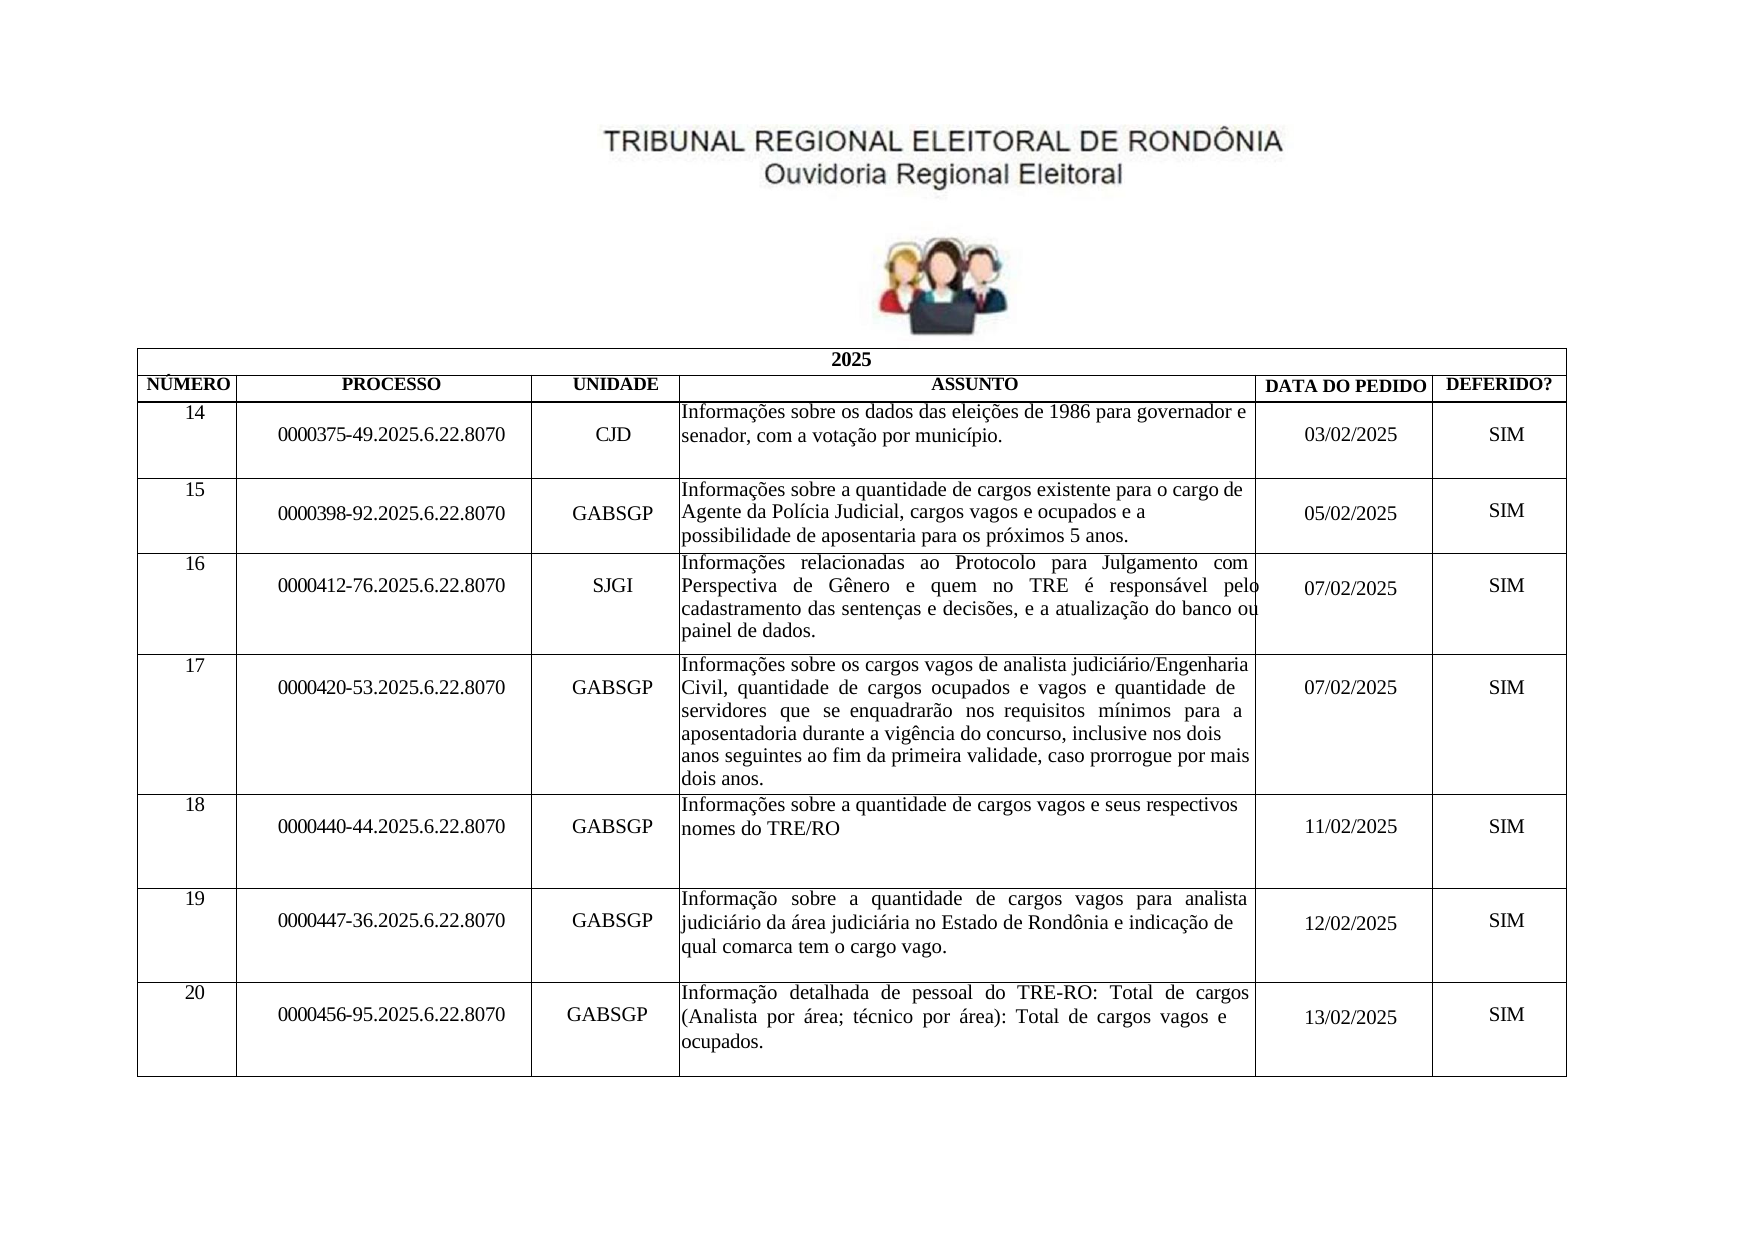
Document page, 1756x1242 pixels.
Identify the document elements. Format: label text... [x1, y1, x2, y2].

table_cell 0000420-53.2025.6.22.8070 [237, 655, 531, 793]
table_cell SIM [1433, 983, 1566, 1076]
table_cell GABSGP [532, 479, 679, 553]
table_cell SIM [1433, 655, 1566, 793]
table_cell GABSGP [532, 983, 679, 1076]
table_cell GABSGP [532, 655, 679, 793]
table_cell DEFERIDO? [1433, 376, 1566, 401]
table_cell NÚMERO [138, 376, 236, 401]
table_cell 18 [138, 795, 236, 887]
table_cell GABSGP [532, 795, 679, 887]
table_cell 0000440-44.2025.6.22.8070 [237, 795, 531, 887]
table_cell PROCESSO [237, 376, 531, 401]
table_cell Informações sobre os dados das eleições de 1986 para governador e senador, com a votação por município. [680, 403, 1255, 478]
table_cell 15 [138, 479, 236, 553]
table_cell 11/02/2025 [1256, 795, 1432, 887]
table_cell 12/02/2025 [1256, 889, 1432, 982]
table_cell Informações sobre a quantidade de cargos vagos e seus respectivos nomes do TRE/RO [680, 795, 1255, 887]
table_cell Informação detalhada de pessoal do TRE-RO: Total de cargos (Analista por área; técnico por área): Total de cargos vagos e ocupados. [680, 983, 1255, 1076]
table_cell 0000447-36.2025.6.22.8070 [237, 889, 531, 982]
table_cell Informações sobre a quantidade de cargos existente para o cargo de Agente da Polícia Judicial, cargos vagos e ocupados e a possibilidade de aposentaria para os próximos 5 anos. [680, 479, 1255, 553]
table_cell Informações sobre os cargos vagos de analista judiciário/Engenharia Civil, quantidade de cargos ocupados e vagos e quantidade de servidores que se enquadrarão nos requisitos mínimos para a aposentadoria durante a vigência do concurso, inclusive nos dois anos seguintes ao fim da primeira validade, caso prorrogue por mais dois anos. [680, 655, 1255, 793]
table_cell Informações relacionadas ao Protocolo para Julgamento com Perspectiva de Gênero e quem no TRE é responsável pelo cadastramento das sentenças e decisões, e a atualização do banco ou painel de dados. [680, 554, 1255, 654]
table_cell SIM [1433, 554, 1566, 654]
table_cell 13/02/2025 [1256, 983, 1432, 1076]
table_cell CJD [532, 403, 679, 478]
table_cell 0000412-76.2025.6.22.8070 [237, 554, 531, 654]
table_cell 05/02/2025 [1256, 479, 1432, 553]
table_cell 0000375-49.2025.6.22.8070 [237, 403, 531, 478]
table_cell GABSGP [532, 889, 679, 982]
table_cell Informação sobre a quantidade de cargos vagos para analista judiciário da área judiciária no Estado de Rondônia e indicação de qual comarca tem o cargo vago. [680, 889, 1255, 982]
table_cell SJGI [532, 554, 679, 654]
table_cell 03/02/2025 [1256, 403, 1432, 478]
table_cell UNIDADE [532, 376, 679, 401]
table_cell SIM [1433, 479, 1566, 553]
table_header 2025 [138, 349, 1566, 374]
table_cell 0000456-95.2025.6.22.8070 [237, 983, 531, 1076]
table_cell DATA DO PEDIDO [1256, 376, 1432, 401]
table_cell 17 [138, 655, 236, 793]
table_cell 07/02/2025 [1256, 655, 1432, 793]
table_cell 20 [138, 983, 236, 1076]
table_cell 0000398-92.2025.6.22.8070 [237, 479, 531, 553]
table_cell 19 [138, 889, 236, 982]
table_cell SIM [1433, 795, 1566, 887]
table_cell 14 [138, 403, 236, 478]
table_cell 16 [138, 554, 236, 654]
table_cell SIM [1433, 403, 1566, 478]
table_cell SIM [1433, 889, 1566, 982]
table_cell ASSUNTO [680, 376, 1255, 401]
table_cell 07/02/2025 [1256, 554, 1432, 654]
